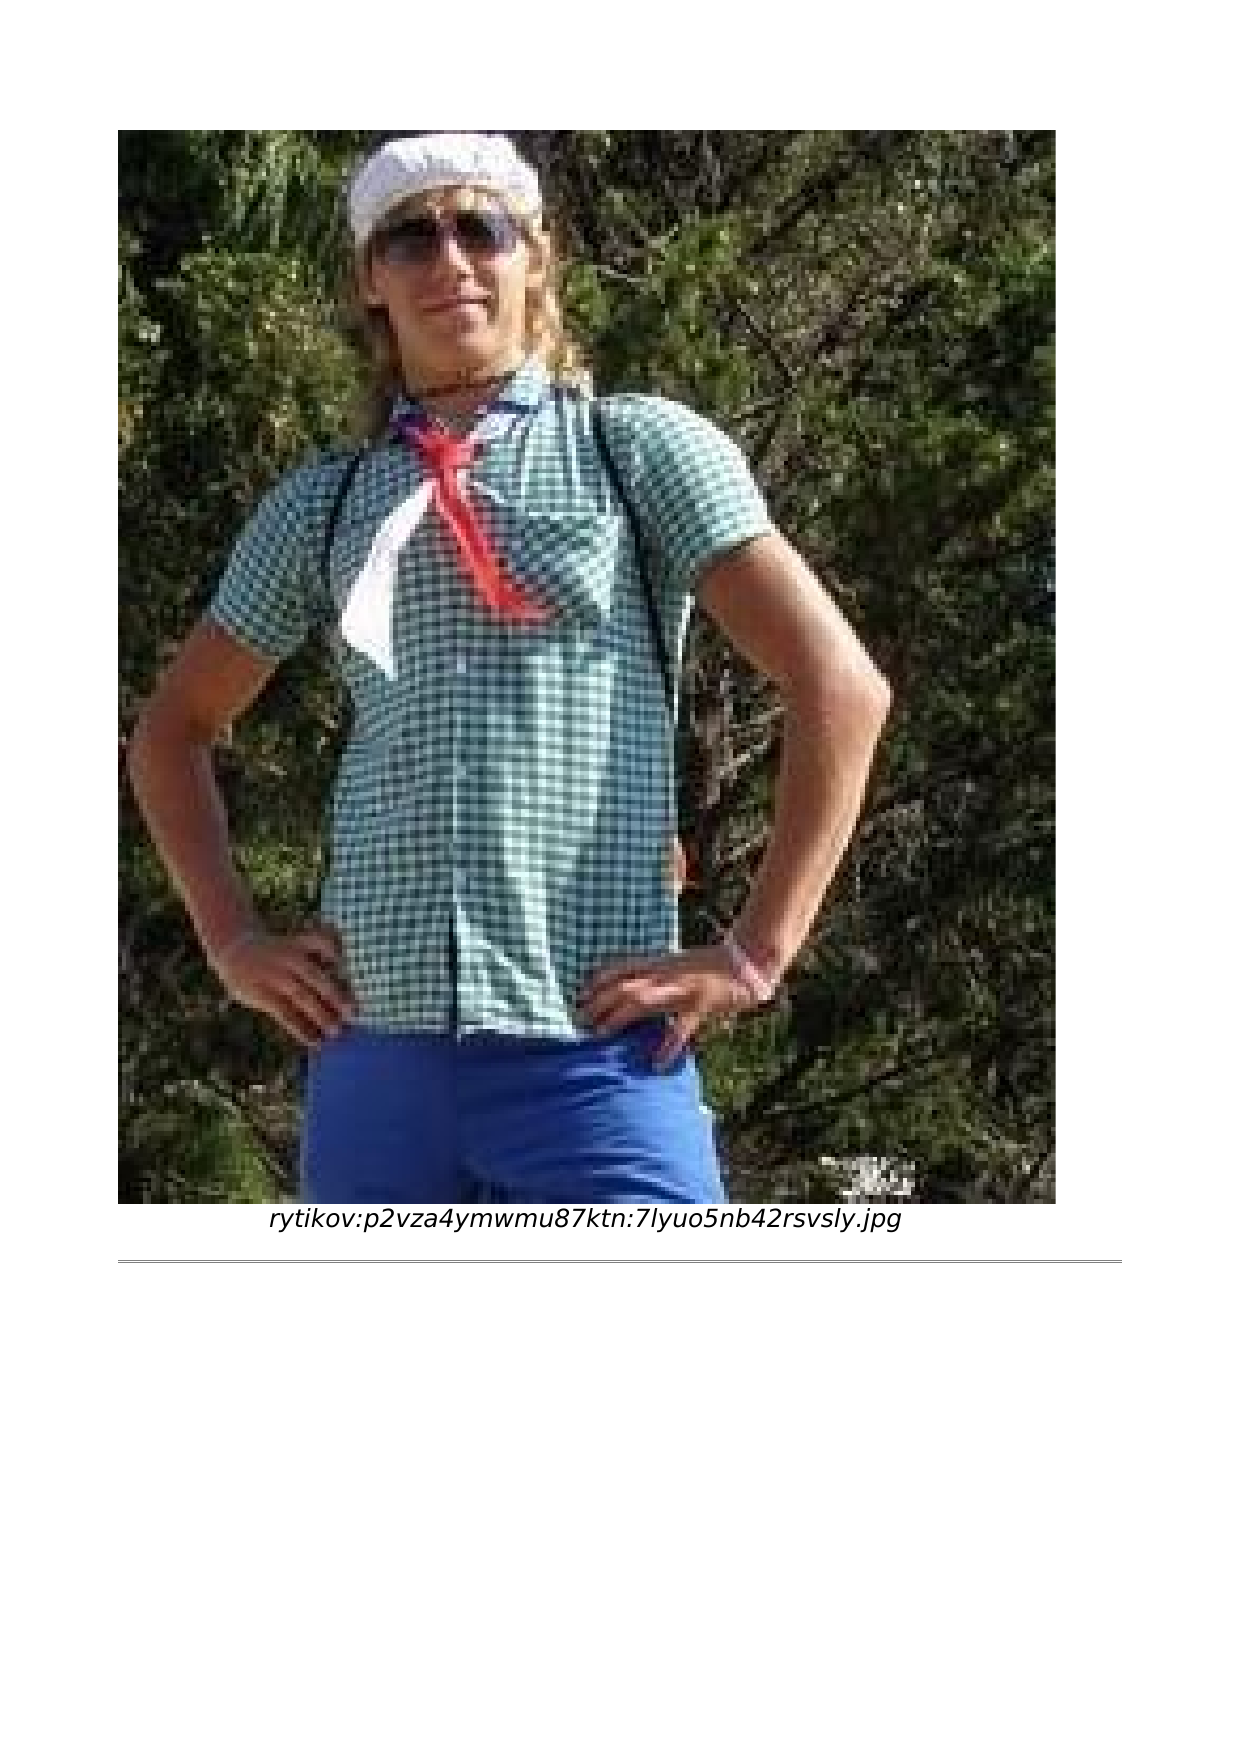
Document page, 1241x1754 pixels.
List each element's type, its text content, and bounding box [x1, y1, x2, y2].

picture [118, 130, 1056, 1204]
text rytikov:p2vza4ymwmu87ktn:7lyuo5nb42rsvsly.jpg [118, 1204, 1056, 1233]
